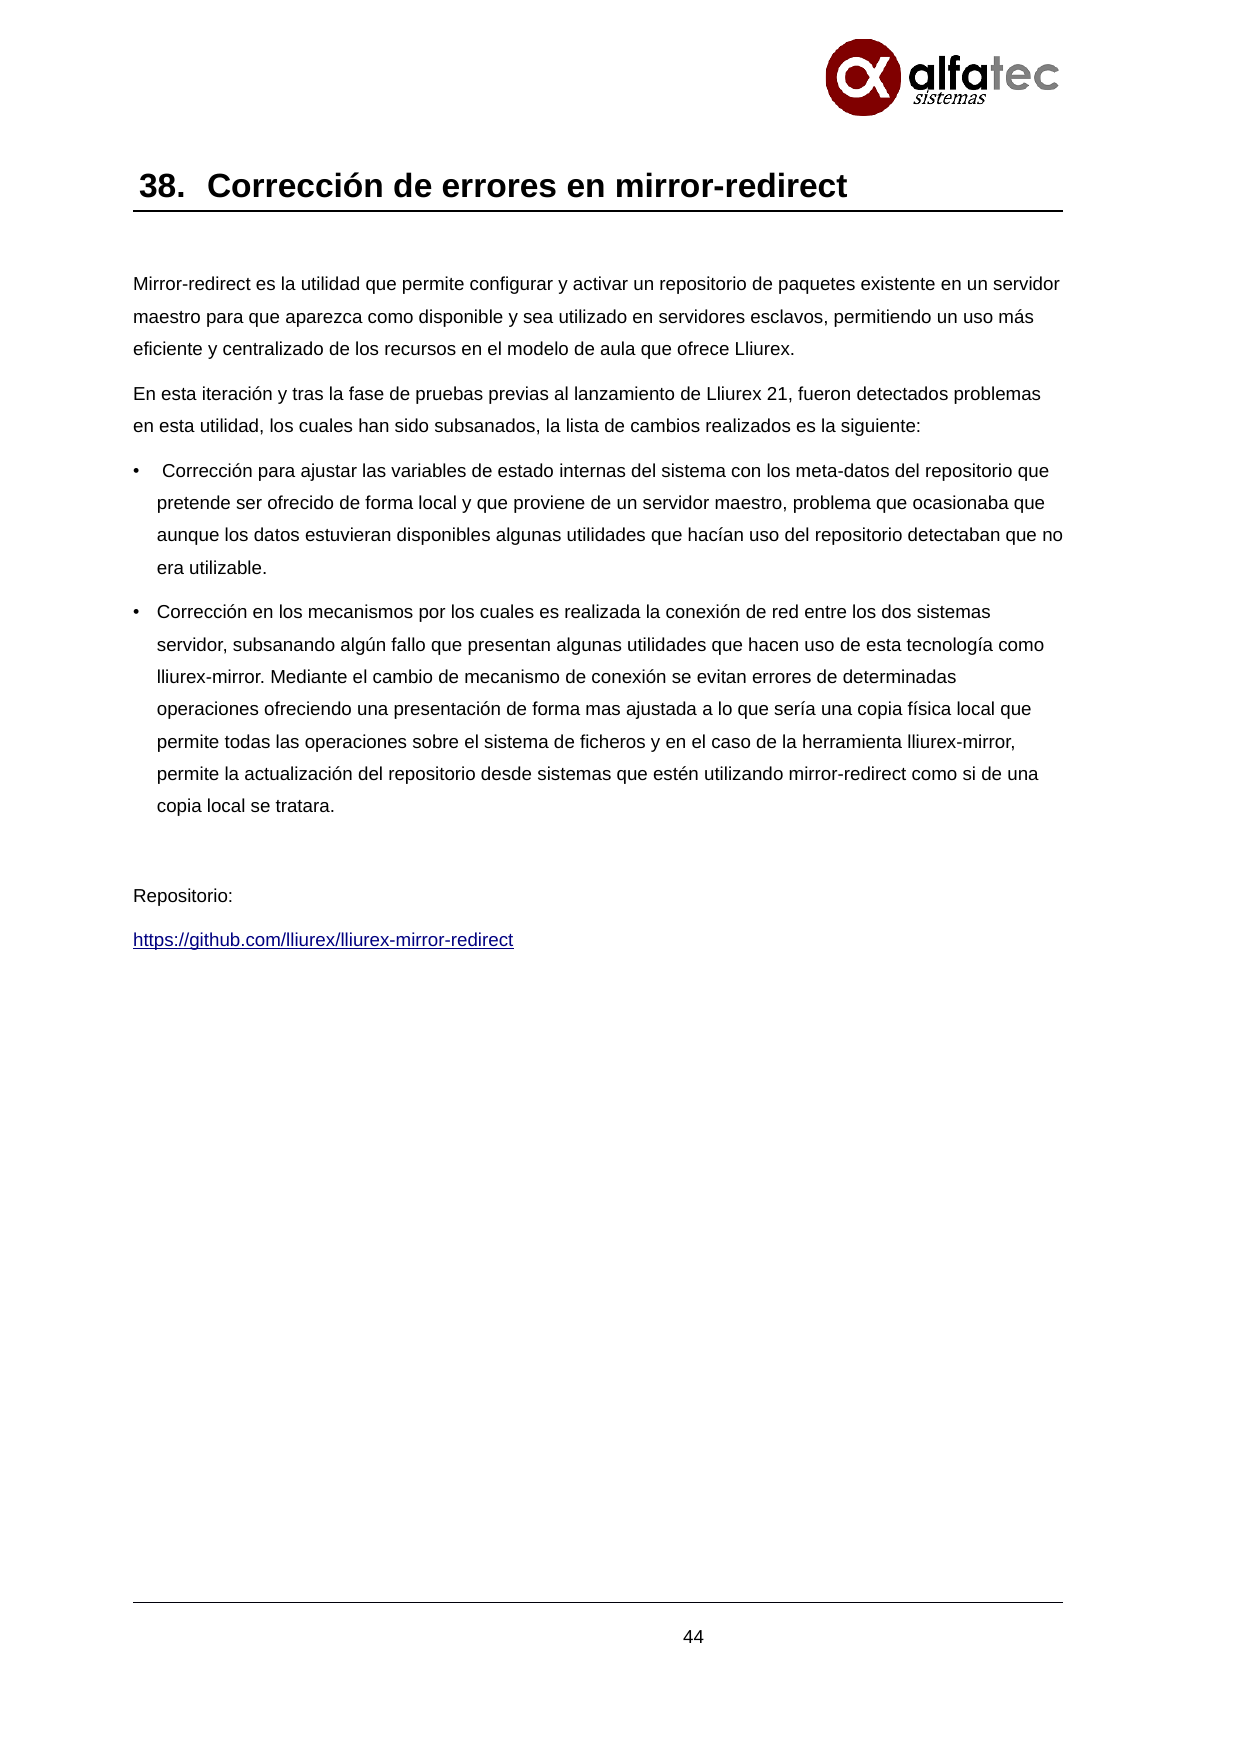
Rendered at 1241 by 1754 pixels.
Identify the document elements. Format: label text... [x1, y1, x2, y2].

text En esta iteración y tras la fase de pruebas previas al lanzamiento de Lliurex 21, fueron detectados problemas en esta utilidad, los cuales han sido subsanados, la lista de cambios realizados es la siguiente: [133, 382, 1063, 436]
text Repositorio: [133, 884, 1063, 906]
subtitle Corrección de errores en mirror-redirect [133, 159, 1063, 210]
picture [825, 39, 1061, 116]
text Mirror-redirect es la utilidad que permite configurar y activar un repositorio de paquetes existente en un servidor maestro para que aparezca como disponible y sea utilizado en servidores esclavos, permitiendo un uso más eficiente y centralizado de los recursos en el modelo de aula que ofrece Lliurex. [133, 273, 1063, 359]
list Corrección en los mecanismos por los cuales es realizada la conexión de red entre los dos sistemas servidor, subsanando algún fallo que presentan algunas utilidades que hacen uso de esta tecnología como lliurex-mirror. Mediante el cambio de mecanismo de conexión se evitan errores de determinadas operaciones ofreciendo una presentación de forma mas ajustada a lo que sería una copia física local que permite todas las operaciones sobre el sistema de ficheros y en el caso de la herramienta lliurex-mirror, permite la actualización del repositorio desde sistemas que estén utilizando mirror-redirect como si de una copia local se tratara. [133, 601, 1063, 817]
list Corrección para ajustar las variables de estado internas del sistema con los meta-datos del repositorio que pretende ser ofrecido de forma local y que proviene de un servidor maestro, problema que ocasionaba que aunque los datos estuvieran disponibles algunas utilidades que hacían uso del repositorio detectaban que no era utilizable. [133, 459, 1063, 578]
text https://github.com/lliurex/lliurex-mirror-redirect [133, 929, 1063, 951]
